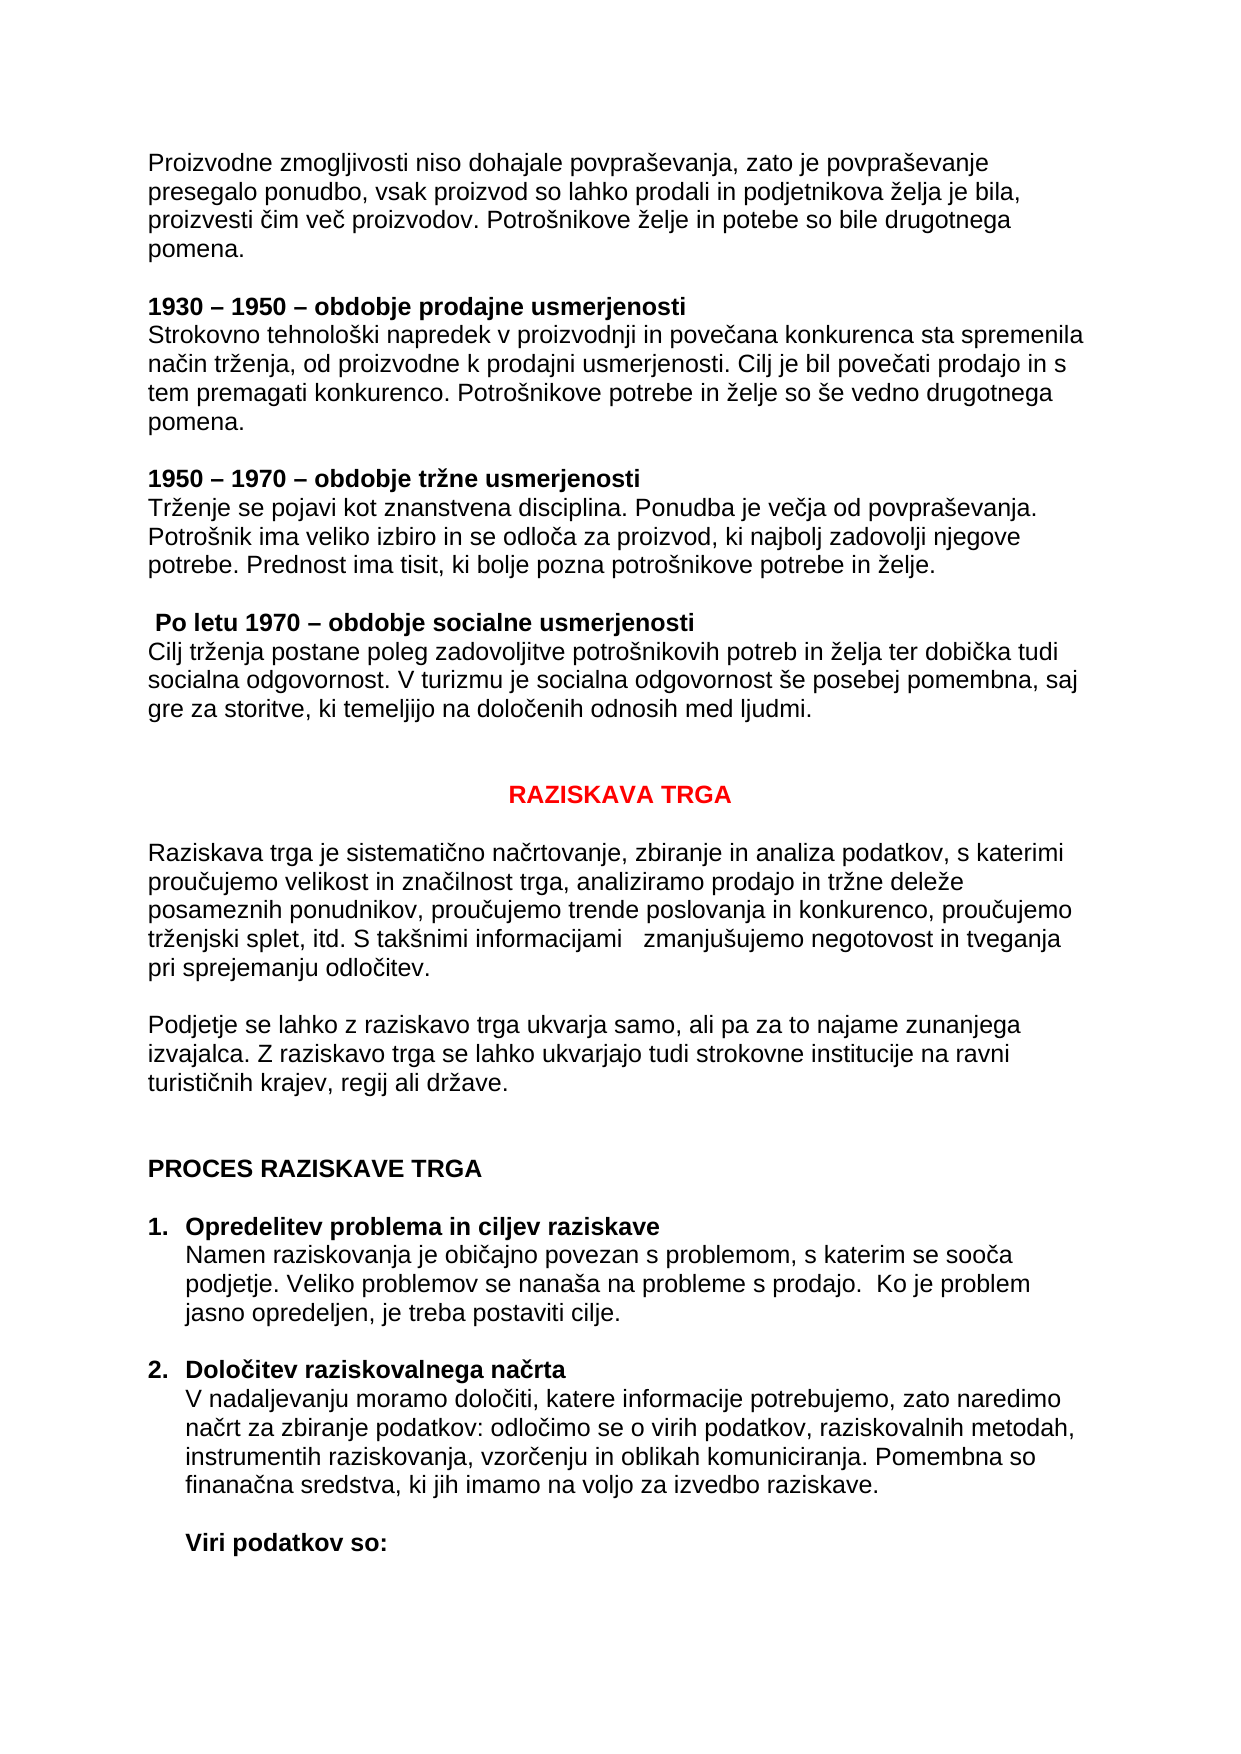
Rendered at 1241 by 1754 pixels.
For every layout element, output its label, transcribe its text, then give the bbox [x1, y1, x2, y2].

text Proizvodne zmogljivosti niso dohajale povpraševanja, zato je povpraševanje presegalo ponudbo, vsak proizvod so lahko prodali in podjetnikova želja je bila, proizvesti čim več proizvodov. Potrošnikove želje in potebe so bile drugotnega pomena. [148, 148, 1092, 263]
text 1950 – 1970 – obdobje tržne usmerjenosti [148, 464, 1092, 493]
text Raziskava trga je sistematično načrtovanje, zbiranje in analiza podatkov, s katerimi proučujemo velikost in značilnost trga, analiziramo prodajo in tržne deleže posameznih ponudnikov, proučujemo trende poslovanja in konkurenco, proučujemo trženjski splet, itd. S takšnimi informacijami zmanjušujemo negotovost in tveganja pri sprejemanju odločitev. [148, 838, 1092, 981]
text Cilj trženja postane poleg zadovoljitve potrošnikovih potreb in želja ter dobička tudi socialna odgovornost. V turizmu je socialna odgovornost še posebej pomembna, saj gre za storitve, ki temeljijo na določenih odnosih med ljudmi. [148, 636, 1092, 723]
text Strokovno tehnološki napredek v proizvodnji in povečana konkurenca sta spremenila način trženja, od proizvodne k prodajni usmerjenosti. Cilj je bil povečati prodajo in s tem premagati konkurenco. Potrošnikove potrebe in želje so še vedno drugotnega pomena. [148, 320, 1092, 435]
text V nadaljevanju moramo določiti, katere informacije potrebujemo, zato naredimo načrt za zbiranje podatkov: odločimo se o virih podatkov, raziskovalnih metodah, instrumentih raziskovanja, vzorčenju in oblikah komuniciranja. Pomembna so finanačna sredstva, ki jih imamo na voljo za izvedbo raziskave. [185, 1384, 1092, 1499]
text PROCES RAZISKAVE TRGA [148, 1154, 1092, 1183]
text 1930 – 1950 – obdobje prodajne usmerjenosti [148, 291, 1092, 320]
list Določitev raziskovalnega načrta [148, 1355, 1092, 1384]
list Opredelitev problema in ciljev raziskave [148, 1211, 1092, 1240]
text Podjetje se lahko z raziskavo trga ukvarja samo, ali pa za to najame zunanjega izvajalca. Z raziskavo trga se lahko ukvarjajo tudi strokovne institucije na ravni turističnih krajev, regij ali države. [148, 1010, 1092, 1096]
text Viri podatkov so: [185, 1528, 1092, 1556]
text Namen raziskovanja je običajno povezan s problemom, s katerim se sooča podjetje. Veliko problemov se nanaša na probleme s prodajo. Ko je problem jasno opredeljen, je treba postaviti cilje. [185, 1240, 1092, 1326]
text RAZISKAVA TRGA [148, 780, 1092, 809]
text Po letu 1970 – obdobje socialne usmerjenosti [148, 608, 1092, 636]
text Trženje se pojavi kot znanstvena disciplina. Ponudba je večja od povpraševanja. Potrošnik ima veliko izbiro in se odloča za proizvod, ki najbolj zadovolji njegove potrebe. Prednost ima tisit, ki bolje pozna potrošnikove potrebe in želje. [148, 493, 1092, 579]
